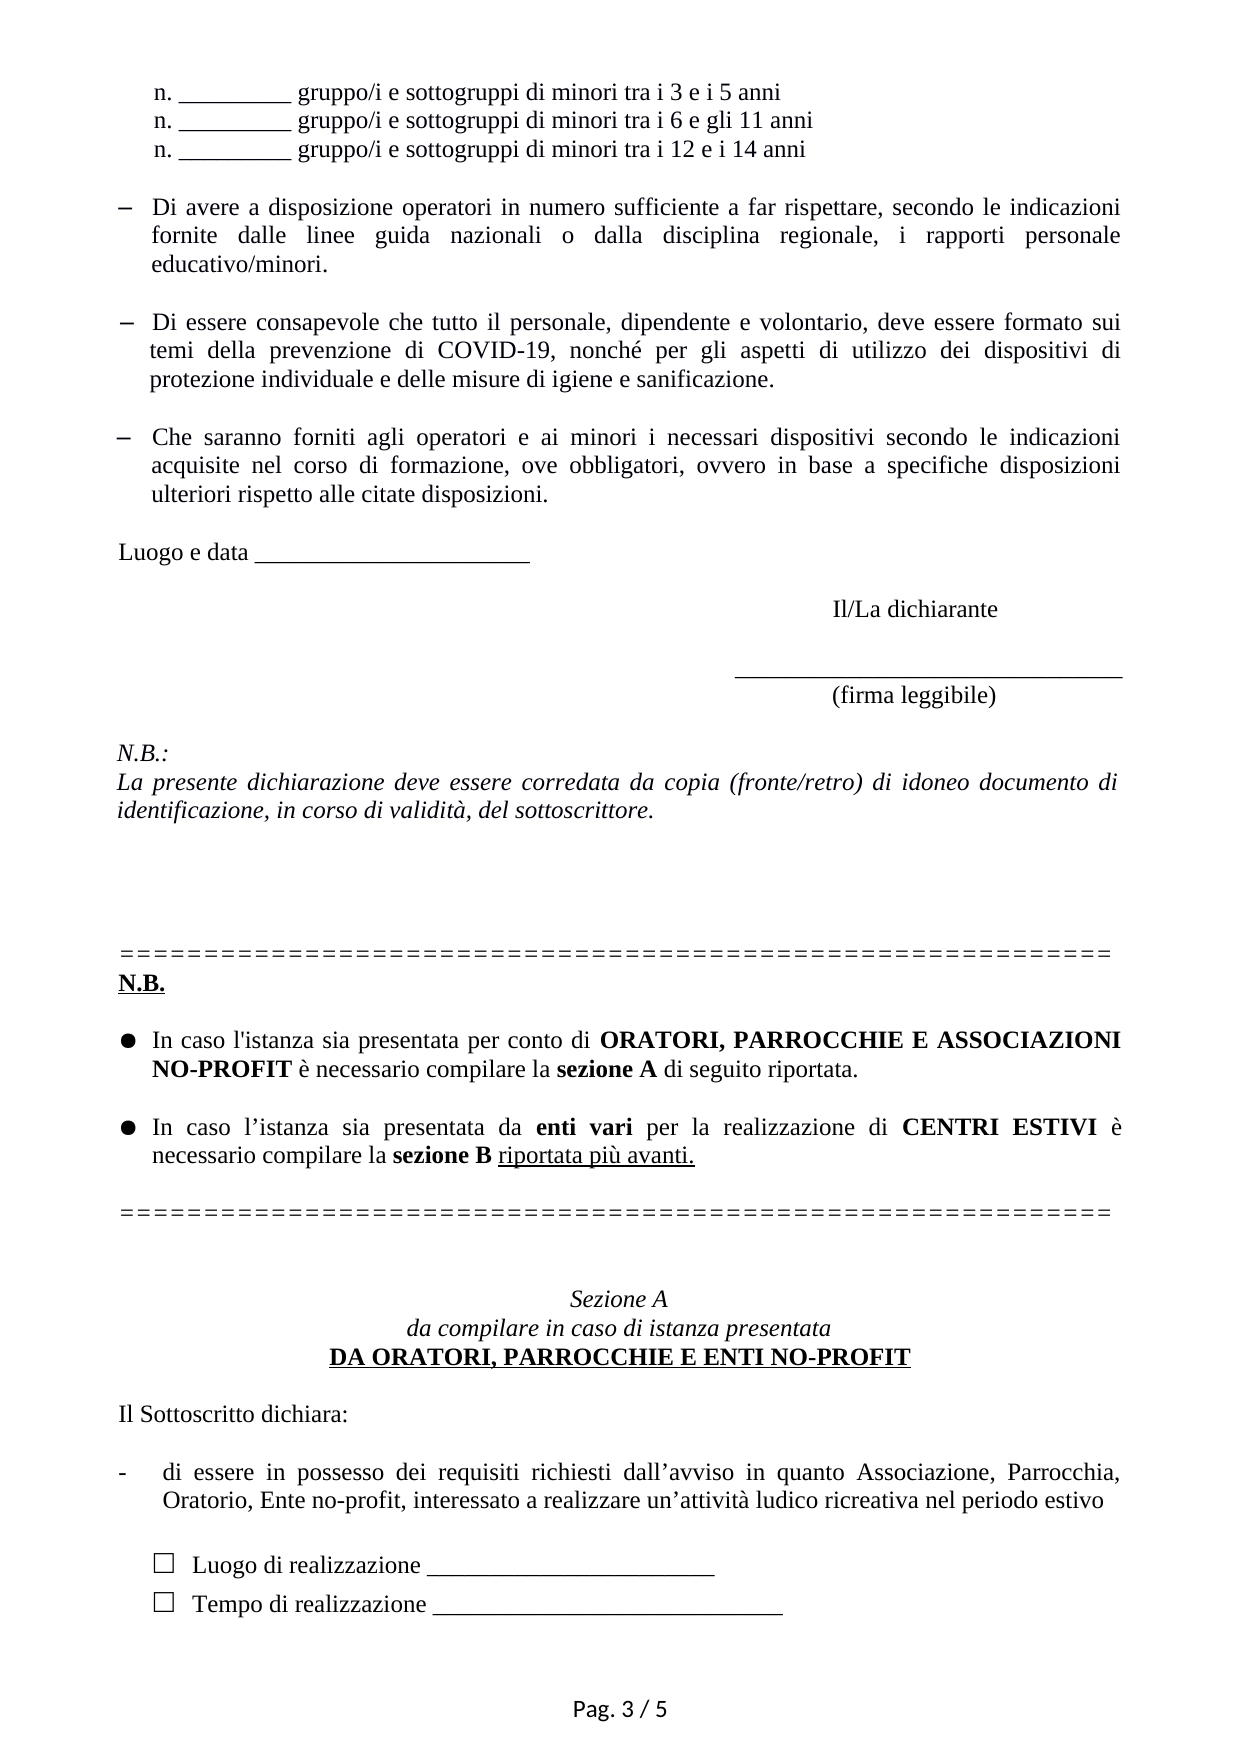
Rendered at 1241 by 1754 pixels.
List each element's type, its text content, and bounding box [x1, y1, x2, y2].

text Il/La dichiarante [635, 594, 1122, 623]
list di essere in possesso dei requisiti richiesti dall’avviso in quanto Associazione, Parrocchia, Oratorio, Ente no-profit, interessato a realizzare un’attività ludico ricreativa nel periodo estivo [118, 1457, 1122, 1514]
list In caso l’istanza sia presentata da enti vari per la realizzazione di CENTRI ESTIVI è necessario compilare la sezione B riportata più avanti. [118, 1112, 1122, 1169]
text _______________________________ [118, 652, 1122, 680]
text n. _________ gruppo/i e sottogruppi di minori tra i 3 e i 5 anni [153, 77, 1122, 105]
list Di avere a disposizione operatori in numero sufficiente a far rispettare, secondo le indicazioni fornite dalle linee guida nazionali o dalla disciplina regionale, i rapporti personale educativo/minori. [118, 192, 1122, 278]
text N.B. [118, 968, 1122, 997]
text =========================================================== [118, 1198, 1122, 1227]
text Il Sottoscritto dichiara: [118, 1399, 1122, 1428]
list Di essere consapevole che tutto il personale, dipendente e volontario, deve essere formato sui temi della prevenzione di COVID-19, nonché per gli aspetti di utilizzo dei dispositivi di protezione individuale e delle misure di igiene e sanificazione. [120, 307, 1122, 393]
text □ Luogo di realizzazione _______________________ [153, 1543, 1122, 1581]
text N.B.: [117, 738, 1122, 767]
text DA ORATORI, PARROCCHIE E ENTI NO-PROFIT [118, 1342, 1122, 1370]
text (firma leggibile) [561, 680, 1122, 709]
list Che saranno forniti agli operatori e ai minori i necessari dispositivi secondo le indicazioni acquisite nel corso di formazione, ove obbligatori, ovvero in base a specifiche disposizioni ulteriori rispetto alle citate disposizioni. [117, 422, 1122, 508]
text =========================================================== [118, 939, 1122, 968]
text Sezione A [118, 1284, 1122, 1313]
text n. _________ gruppo/i e sottogruppi di minori tra i 12 e i 14 anni [153, 134, 1122, 163]
text n. _________ gruppo/i e sottogruppi di minori tra i 6 e gli 11 anni [153, 105, 1122, 134]
text Luogo e data ______________________ [118, 537, 1122, 565]
list In caso l'istanza sia presentata per conto di ORATORI, PARROCCHIE E ASSOCIAZIONI NO-PROFIT è necessario compilare la sezione A di seguito riportata. [118, 1025, 1122, 1083]
text da compilare in caso di istanza presentata [118, 1313, 1122, 1342]
text □ Tempo di realizzazione ____________________________ [153, 1581, 1122, 1619]
text La presente dichiarazione deve essere corredata da copia (fronte/retro) di idoneo documento di identificazione, in corso di validità, del sottoscrittore. [117, 767, 1122, 824]
